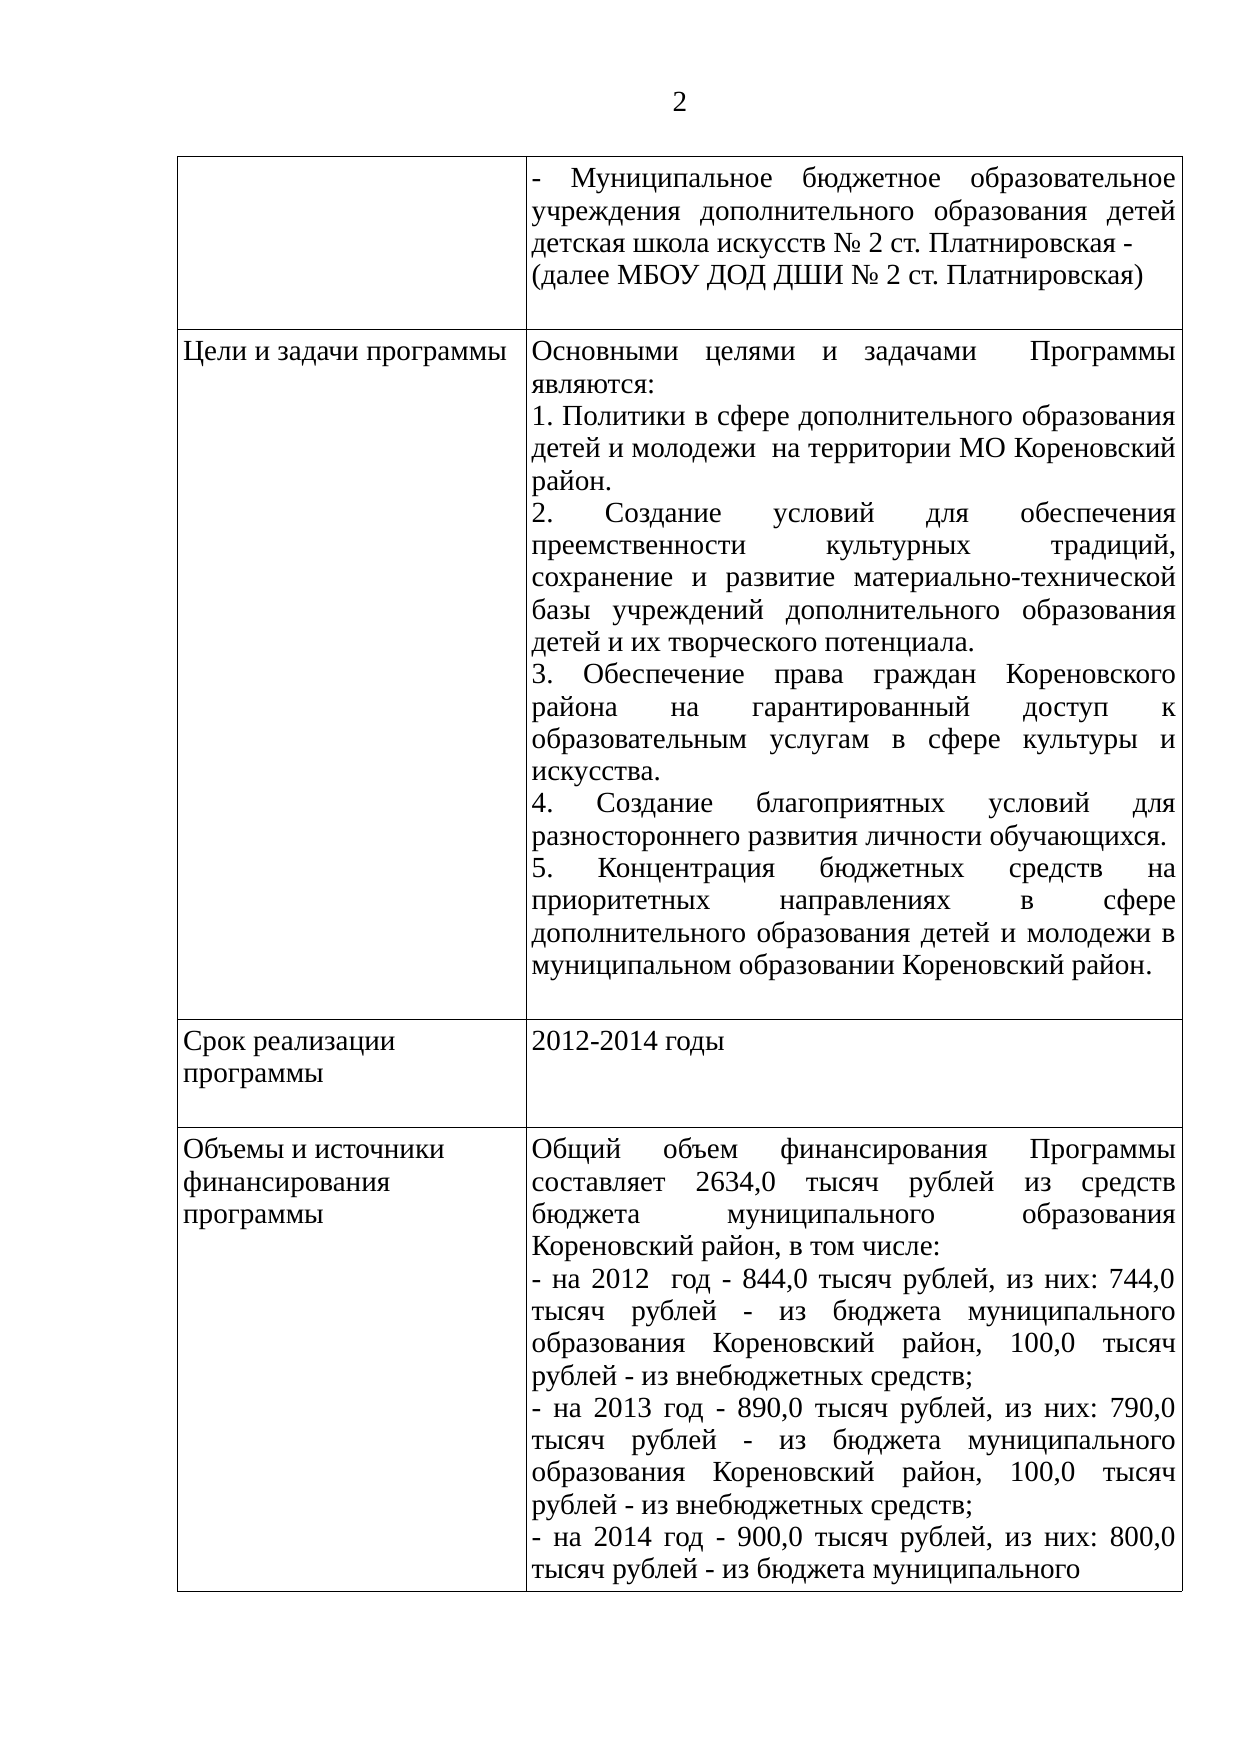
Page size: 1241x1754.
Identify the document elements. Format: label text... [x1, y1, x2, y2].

table_cell Основными целями и задачами Программы являются: 1. Политики в сфере дополнительного образования детей и молодежи на территории МО Кореновский район. 2. Создание условий для обеспечения преемственности культурных традиций, сохранение и развитие материально-технической базы учреждений дополнительного образования детей и их творческого потенциала. 3. Обеспечение права граждан Кореновского района на гарантированный доступ к образовательным услугам в сфере культуры и искусства. 4. Создание благоприятных условий для разностороннего развития личности обучающихся. 5. Концентрация бюджетных средств на приоритетных направлениях в сфере дополнительного образования детей и молодежи в муниципальном образовании Кореновский район. [527, 330, 1182, 1018]
table_cell Срок реализации программы [178, 1020, 526, 1127]
table_cell Общий объем финансирования Программы составляет 2634,0 тысяч рублей из средств бюджета муниципального образования Кореновский район, в том числе: - на 2012 год - 844,0 тысяч рублей, из них: 744,0 тысяч рублей - из бюджета муниципального образования Кореновский район, 100,0 тысяч рублей - из внебюджетных средств; - на 2013 год - 890,0 тысяч рублей, из них: 790,0 тысяч рублей - из бюджета муниципального образования Кореновский район, 100,0 тысяч рублей - из внебюджетных средств; - на 2014 год - 900,0 тысяч рублей, из них: 800,0 тысяч рублей - из бюджета муниципального [527, 1128, 1182, 1591]
table_cell [177, 1592, 1182, 1634]
table_cell [178, 157, 526, 329]
table_cell - Муниципальное бюджетное образовательное учреждения дополнительного образования детей детская школа искусств № 2 ст. Платнировская - (далее МБОУ ДОД ДШИ № 2 ст. Платнировская) [527, 157, 1182, 329]
table_cell Объемы и источники финансирования программы [178, 1128, 526, 1591]
table_cell Цели и задачи программы [178, 330, 526, 1018]
table_cell 2 [177, 80, 1182, 156]
table_cell 2012-2014 годы [527, 1020, 1182, 1127]
